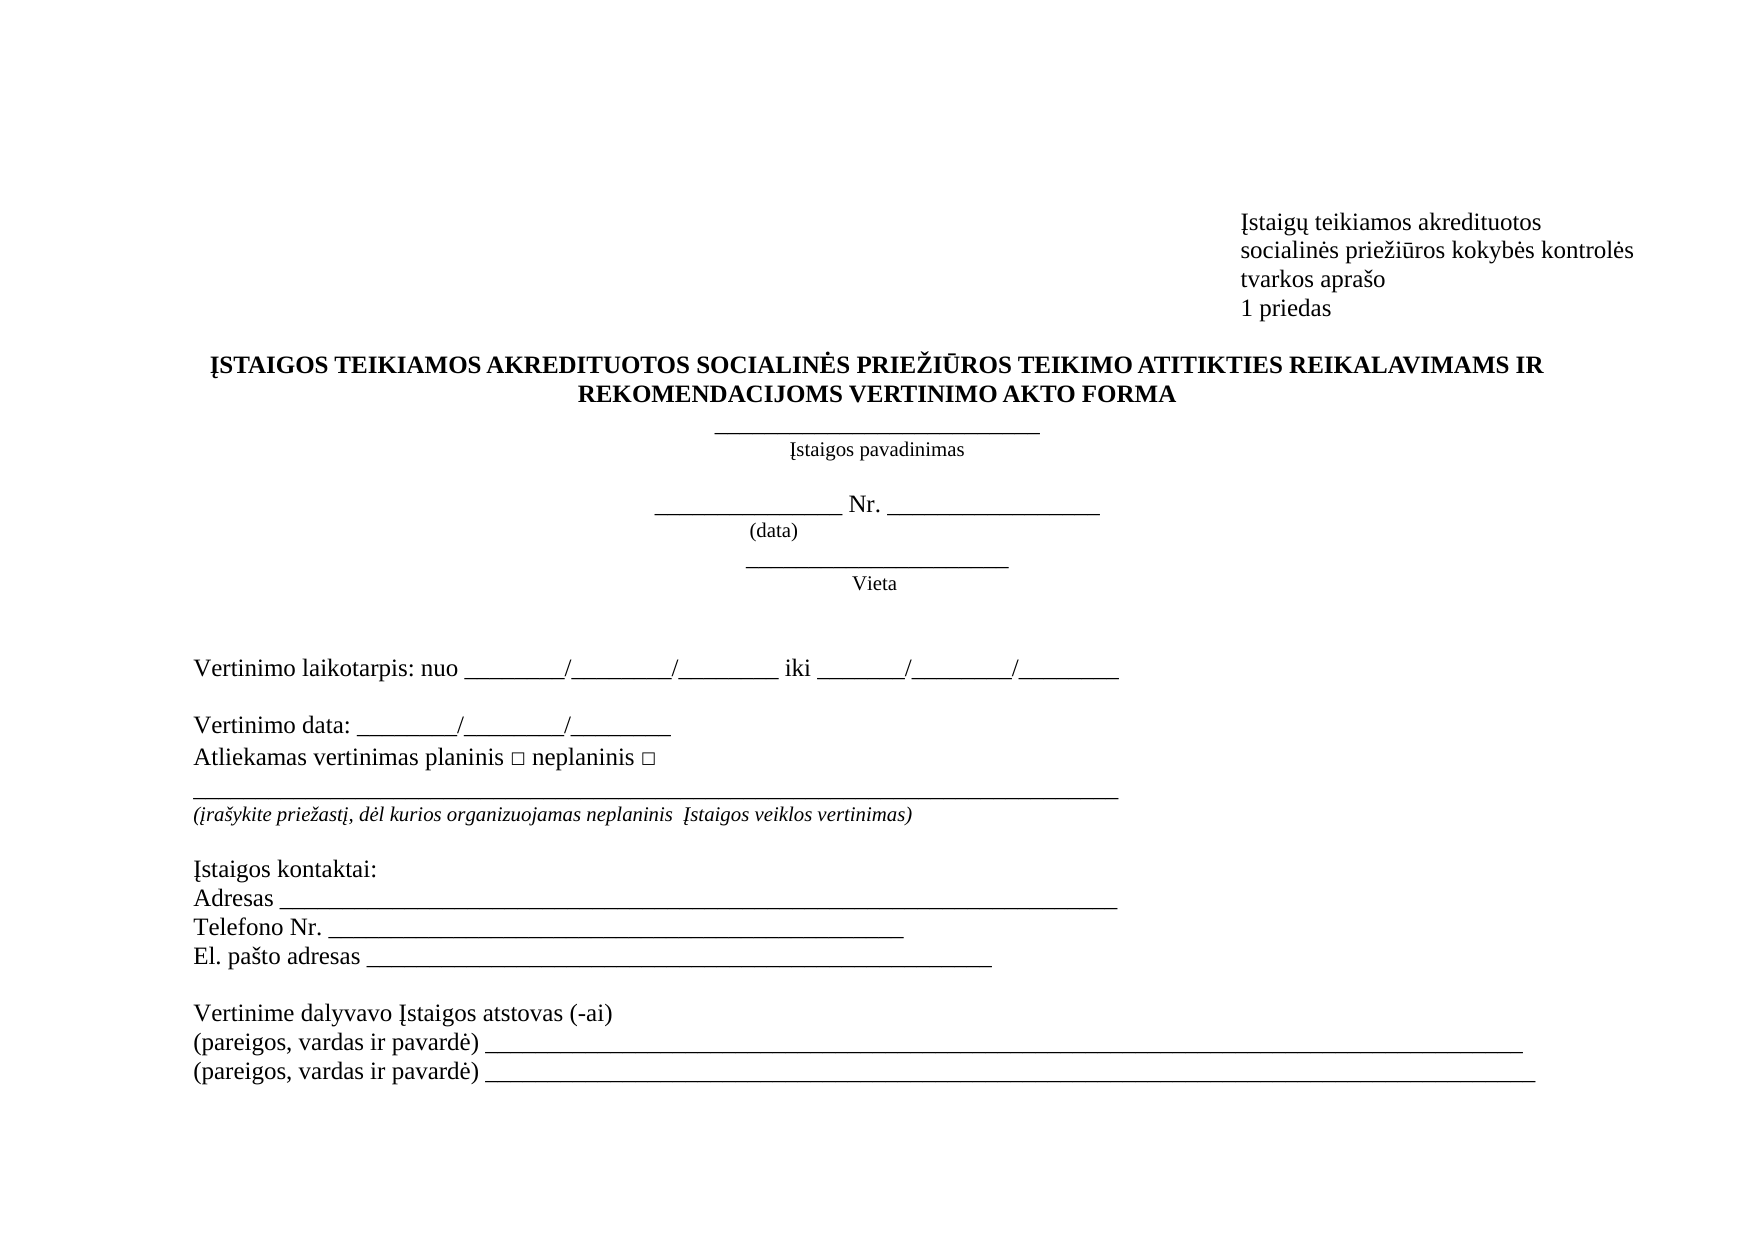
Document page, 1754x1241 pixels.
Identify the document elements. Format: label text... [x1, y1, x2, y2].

text __________________________ [118, 408, 1636, 437]
text Atliekamas vertinimas planinis ☐ neplaninis ☐ [118, 739, 1636, 773]
text (pareigos, vardas ir pavardė) ___________________________________________________________________________________ [118, 1027, 1636, 1056]
text Vertinime dalyvavo Įstaigos atstovas (-ai) [118, 998, 1636, 1027]
text Vieta [118, 571, 1636, 595]
text Įstaigos kontaktai: [118, 854, 1636, 883]
text (įrašykite priežastį, dėl kurios organizuojamas neplaninis Įstaigos veiklos vertinimas) [118, 802, 1636, 826]
text tvarkos aprašo [118, 264, 1636, 293]
text Vertinimo data: ________/________/________ [118, 710, 1636, 739]
text Įstaigų teikiamos akredituotos [1240, 207, 1639, 235]
text ĮSTAIGOS TEIKIAMOS AKREDITUOTOS SOCIALINĖS PRIEŽIŪROS TEIKIMO ATITIKTIES REIKALAVIMAMS IR REKOMENDACIJOMS VERTINIMO AKTO FORMA [118, 350, 1636, 408]
text _______________ Nr. _________________ [118, 489, 1636, 518]
text (data) [0, 518, 1636, 542]
text Įstaigos pavadinimas [118, 437, 1636, 461]
text Telefono Nr. ______________________________________________ [118, 912, 1636, 941]
text El. pašto adresas __________________________________________________ [118, 941, 1636, 969]
text __________________________________________________________________________ [118, 773, 1636, 802]
text socialinės priežiūros kokybės kontrolės [1240, 235, 1639, 264]
text Vertinimo laikotarpis: nuo ________/________/________ iki _______/________/________ [118, 653, 1636, 681]
text Adresas ___________________________________________________________________ [118, 883, 1636, 912]
text (pareigos, vardas ir pavardė) ____________________________________________________________________________________ [118, 1056, 1636, 1084]
text 1 priedas [118, 293, 1636, 322]
text _____________________ [118, 542, 1636, 571]
